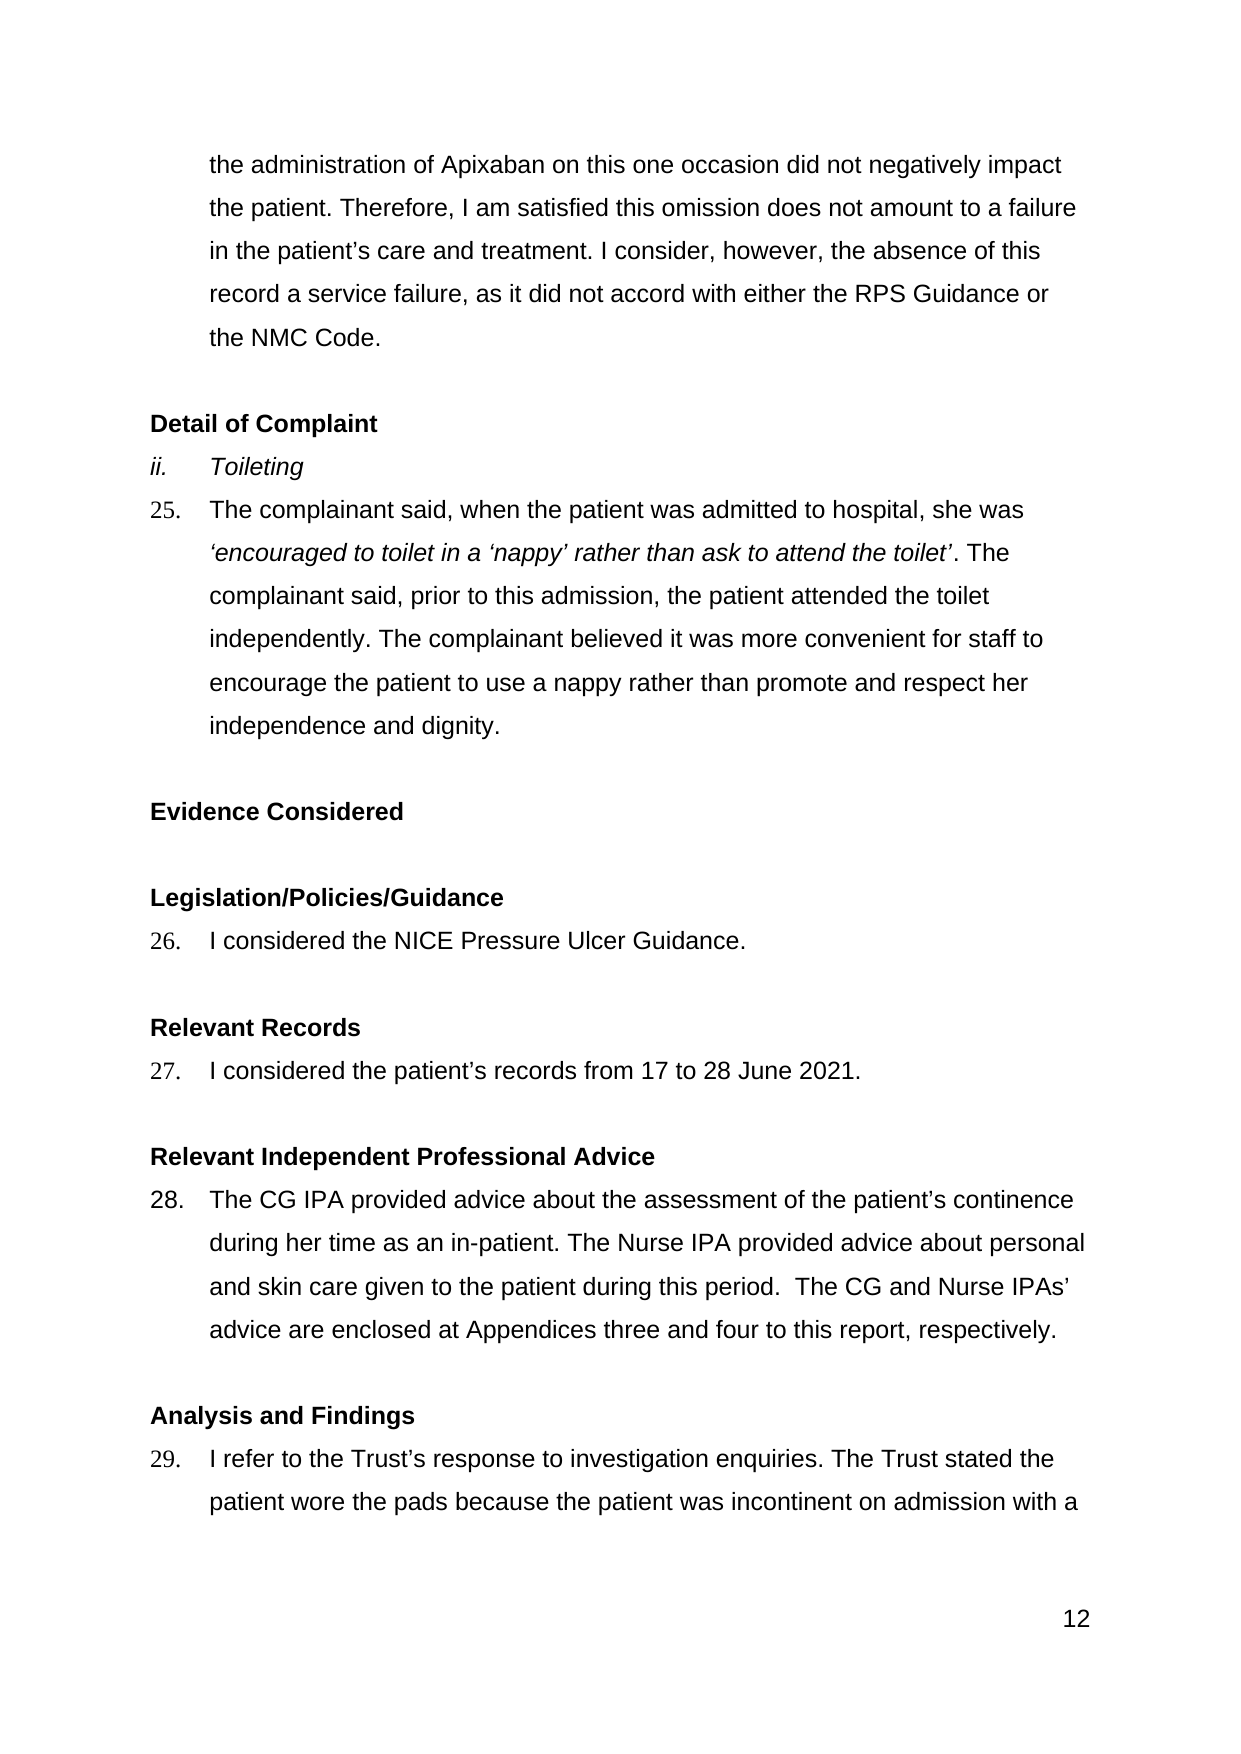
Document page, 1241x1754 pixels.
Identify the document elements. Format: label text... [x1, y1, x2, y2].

text Detail of Complaint [150, 409, 1090, 437]
list I refer to the Trust’s response to investigation enquiries. The Trust stated the patient wore the pads because the patient was incontinent on admission with a [150, 1444, 1090, 1516]
list the administration of Apixaban on this one occasion did not negatively impact the patient. Therefore, I am satisfied this omission does not amount to a failure in the patient’s care and treatment. I consider, however, the absence of this record a service failure, as it did not accord with either the RPS Guidance or the NMC Code. [150, 150, 1090, 351]
list The CG IPA provided advice about the assessment of the patient’s continence during her time as an in-patient. The Nurse IPA provided advice about personal and skin care given to the patient during this period. The CG and Nurse IPAs’ advice are enclosed at Appendices three and four to this report, respectively. [150, 1185, 1090, 1343]
text Evidence Considered [150, 797, 1090, 826]
text Relevant Records [150, 1013, 1090, 1041]
list The complainant said, when the patient was admitted to hospital, she was ‘encouraged to toilet in a ‘nappy’ rather than ask to attend the toilet’. The complainant said, prior to this admission, the patient attended the toilet independently. The complainant believed it was more convenient for staff to encourage the patient to use a nappy rather than promote and respect her independence and dignity. [150, 495, 1090, 739]
text Relevant Independent Professional Advice [150, 1142, 1090, 1171]
text Analysis and Findings [150, 1401, 1090, 1430]
list I considered the patient’s records from 17 to 28 June 2021. [150, 1056, 1090, 1085]
list Toileting [150, 452, 1090, 481]
text Legislation/Policies/Guidance [150, 883, 1090, 912]
list I considered the NICE Pressure Ulcer Guidance. [150, 926, 1090, 955]
